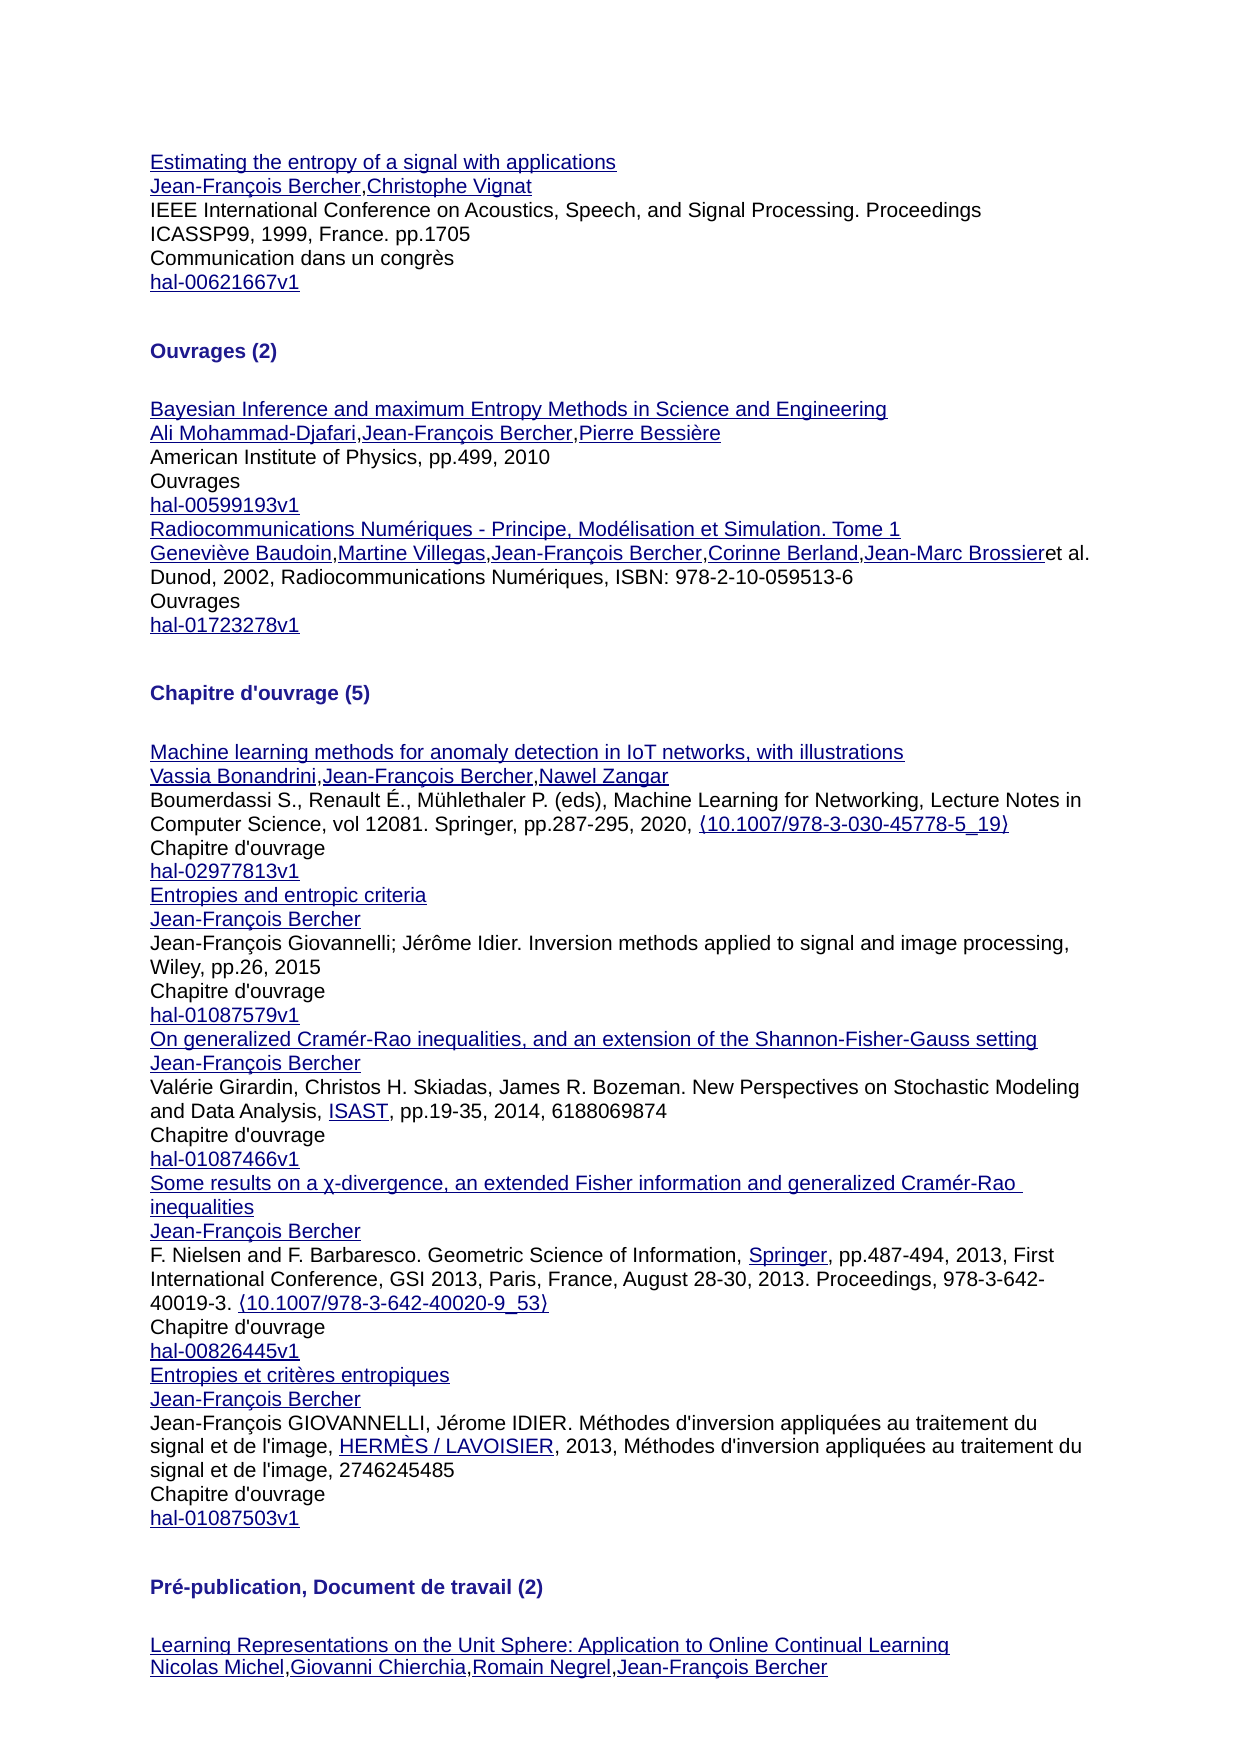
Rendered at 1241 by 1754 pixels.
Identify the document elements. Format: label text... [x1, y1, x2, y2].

subtitle Chapitre d'ouvrage (5) [150, 681, 1090, 705]
table_header Machine learning methods for anomaly detection in IoT networks, with illustrations Vassia Bonandrini,Jean-François Bercher,Nawel Zangar Boumerdassi S., Renault É., Mühlethaler P. (eds), Machine Learning for Networking, Lecture Notes in Computer Science, vol 12081. Springer, pp.287-295, 2020, ⟨10.1007/978-3-030-45778-5_19⟩ Chapitre d'ouvrage hal-02977813v1 [150, 740, 1090, 883]
table_cell Entropies and entropic criteria Jean-François Bercher Jean-François Giovannelli; Jérôme Idier. Inversion methods applied to signal and image processing, Wiley, pp.26, 2015 Chapitre d'ouvrage hal-01087579v1 [150, 883, 1090, 1027]
table_cell On generalized Cramér-Rao inequalities, and an extension of the Shannon-Fisher-Gauss setting Jean-François Bercher Valérie Girardin, Christos H. Skiadas, James R. Bozeman. New Perspectives on Stochastic Modeling and Data Analysis, ISAST, pp.19-35, 2014, 6188069874 Chapitre d'ouvrage hal-01087466v1 [150, 1027, 1090, 1171]
table_cell Entropies et critères entropiques Jean-François Bercher Jean-François GIOVANNELLI, Jérome IDIER. Méthodes d'inversion appliquées au traitement du signal et de l'image, HERMÈS / LAVOISIER, 2013, Méthodes d'inversion appliquées au traitement du signal et de l'image, 2746245485 Chapitre d'ouvrage hal-01087503v1 [150, 1363, 1090, 1530]
table_cell Estimating the entropy of a signal with applications Jean-François Bercher,Christophe Vignat IEEE International Conference on Acoustics, Speech, and Signal Processing. Proceedings ICASSP99, 1999, France. pp.1705 Communication dans un congrès hal-00621667v1 [150, 150, 1090, 294]
table_cell Radiocommunications Numériques - Principe, Modélisation et Simulation. Tome 1 Geneviève Baudoin,Martine Villegas,Jean-François Bercher,Corinne Berland,Jean-Marc Brossieret al. Dunod, 2002, Radiocommunications Numériques, ISBN: 978-2-10-059513-6 Ouvrages hal-01723278v1 [150, 517, 1090, 636]
table_header Bayesian Inference and maximum Entropy Methods in Science and Engineering Ali Mohammad-Djafari,Jean-François Bercher,Pierre Bessière American Institute of Physics, pp.499, 2010 Ouvrages hal-00599193v1 [150, 397, 1090, 517]
table_cell Some results on a χ-divergence, an extended Fisher information and generalized Cramér-Rao inequalities Jean-François Bercher F. Nielsen and F. Barbaresco. Geometric Science of Information, Springer, pp.487-494, 2013, First International Conference, GSI 2013, Paris, France, August 28-30, 2013. Proceedings, 978-3-642-40019-3. ⟨10.1007/978-3-642-40020-9_53⟩ Chapitre d'ouvrage hal-00826445v1 [150, 1171, 1090, 1362]
table_header Learning Representations on the Unit Sphere: Application to Online Continual Learning Nicolas Michel,Giovanni Chierchia,Romain Negrel,Jean-François Bercher [150, 1633, 1090, 1679]
subtitle Pré-publication, Document de travail (2) [150, 1575, 1090, 1599]
subtitle Ouvrages (2) [150, 338, 1090, 362]
